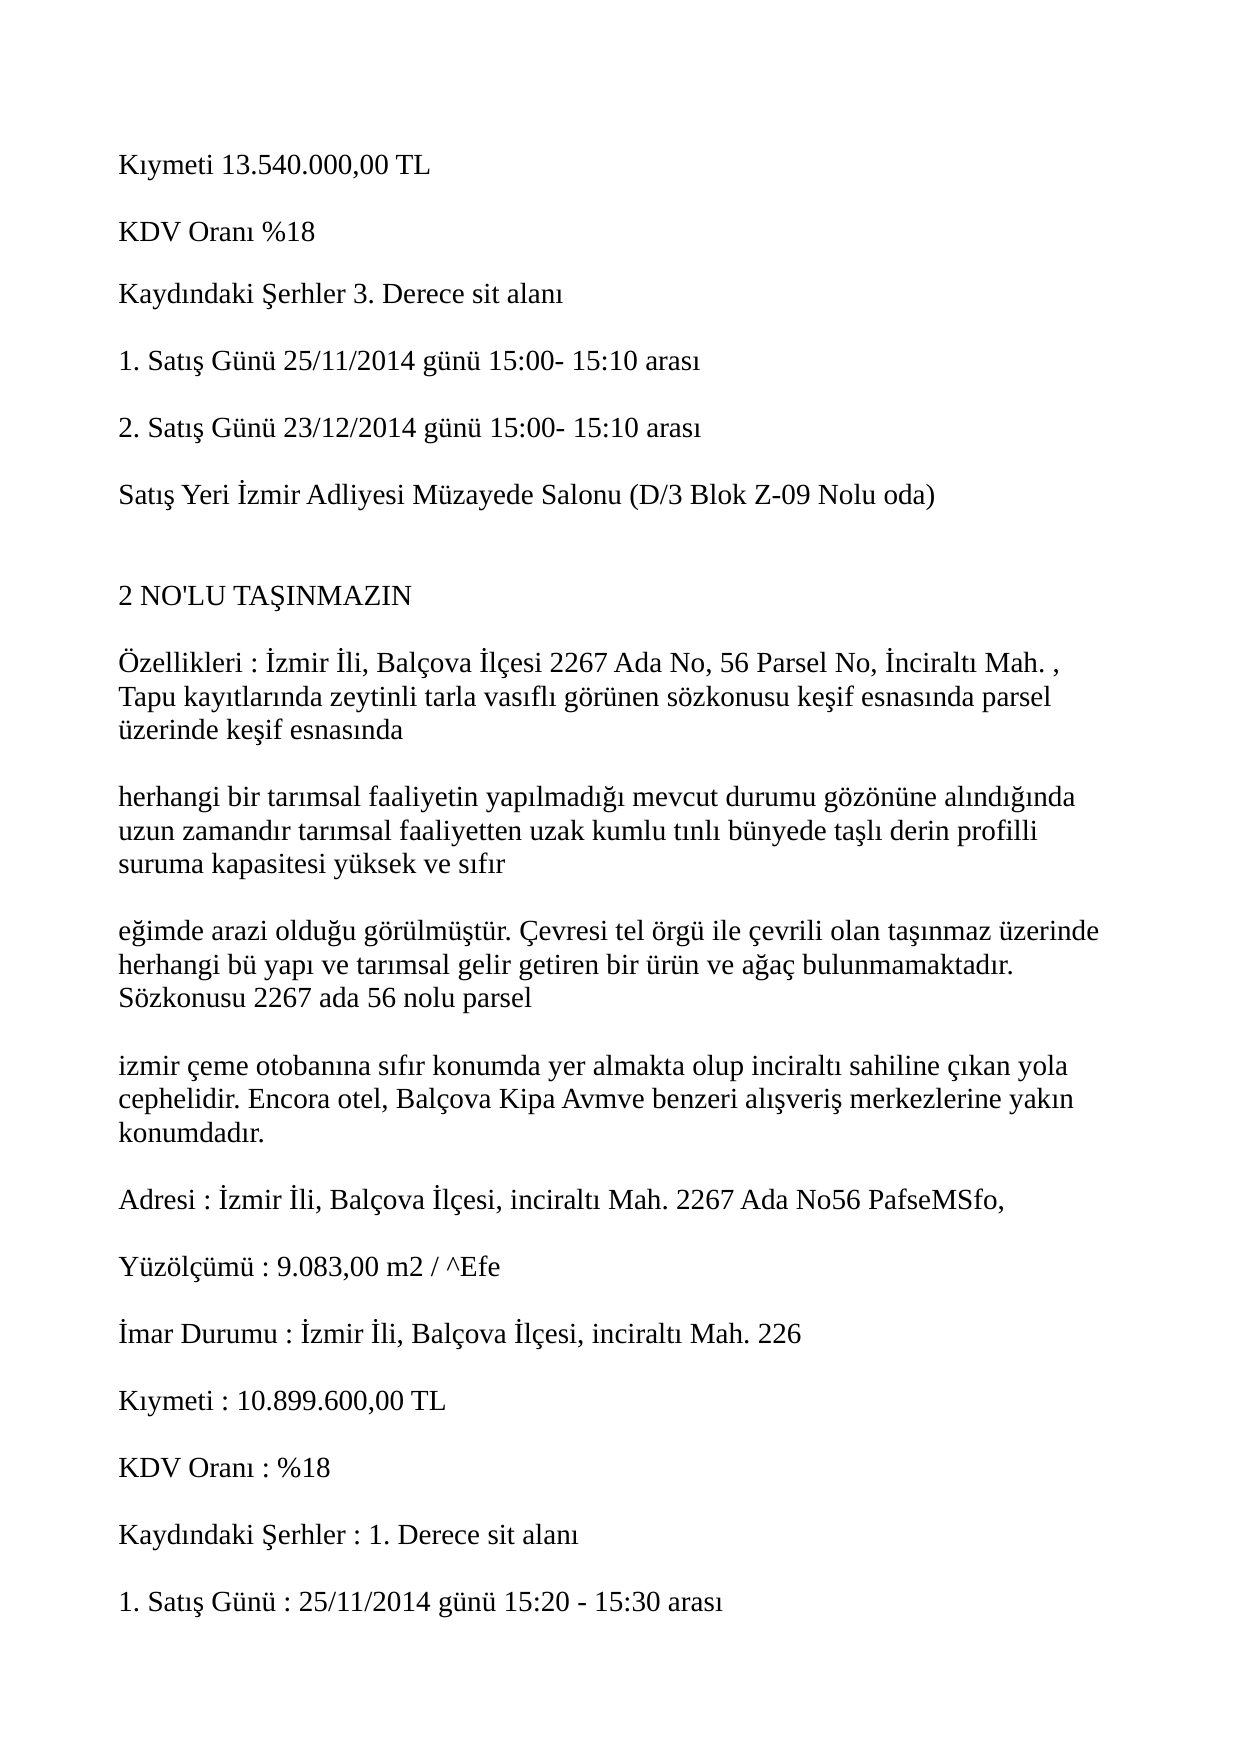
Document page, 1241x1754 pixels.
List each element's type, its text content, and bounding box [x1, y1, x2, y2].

text Kıymeti 13.540.000,00 TL [118, 147, 1122, 180]
text KDV Oranı %18 [118, 214, 1122, 247]
text eğimde arazi olduğu görülmüştür. Çevresi tel örgü ile çevrili olan taşınmaz üzerinde herhangi bü yapı ve tarımsal gelir getiren bir ürün ve ağaç bulunmamaktadır. Sözkonusu 2267 ada 56 nolu parsel [118, 913, 1122, 1014]
text Satış Yeri İzmir Adliyesi Müzayede Salonu (D/3 Blok Z-09 Nolu oda) [118, 477, 1122, 511]
text Özellikleri : İzmir İli, Balçova İlçesi 2267 Ada No, 56 Parsel No, İnciraltı Mah. , Tapu kayıtlarında zeytinli tarla vasıflı görünen sözkonusu keşif esnasında parsel üzerinde keşif esnasında [118, 645, 1122, 746]
text Kıymeti : 10.899.600,00 TL [118, 1383, 1122, 1417]
text herhangi bir tarımsal faaliyetin yapılmadığı mevcut durumu gözönüne alındığında uzun zamandır tarımsal faaliyetten uzak kumlu tınlı bünyede taşlı derin profilli suruma kapasitesi yüksek ve sıfır [118, 779, 1122, 880]
text 1. Satış Günü : 25/11/2014 günü 15:20 - 15:30 arası [118, 1584, 1122, 1618]
text KDV Oranı : %18 [118, 1450, 1122, 1484]
text İmar Durumu : İzmir İli, Balçova İlçesi, inciraltı Mah. 226 [118, 1316, 1122, 1349]
text Adresi : İzmir İli, Balçova İlçesi, inciraltı Mah. 2267 Ada No56 PafseMSfo, [118, 1182, 1122, 1215]
text Kaydındaki Şerhler : 1. Derece sit alanı [118, 1517, 1122, 1551]
text 2 NO'LU TAŞINMAZIN [118, 578, 1122, 612]
text 1. Satış Günü 25/11/2014 günü 15:00- 15:10 arası [118, 343, 1122, 377]
text izmir çeme otobanına sıfır konumda yer almakta olup inciraltı sahiline çıkan yola cephelidir. Encora otel, Balçova Kipa Avmve benzeri alışveriş merkezlerine yakın konumdadır. [118, 1048, 1122, 1148]
text Yüzölçümü : 9.083,00 m2 / ^Efe [118, 1249, 1122, 1282]
text Kaydındaki Şerhler 3. Derece sit alanı [118, 276, 1122, 310]
text 2. Satış Günü 23/12/2014 günü 15:00- 15:10 arası [118, 410, 1122, 444]
